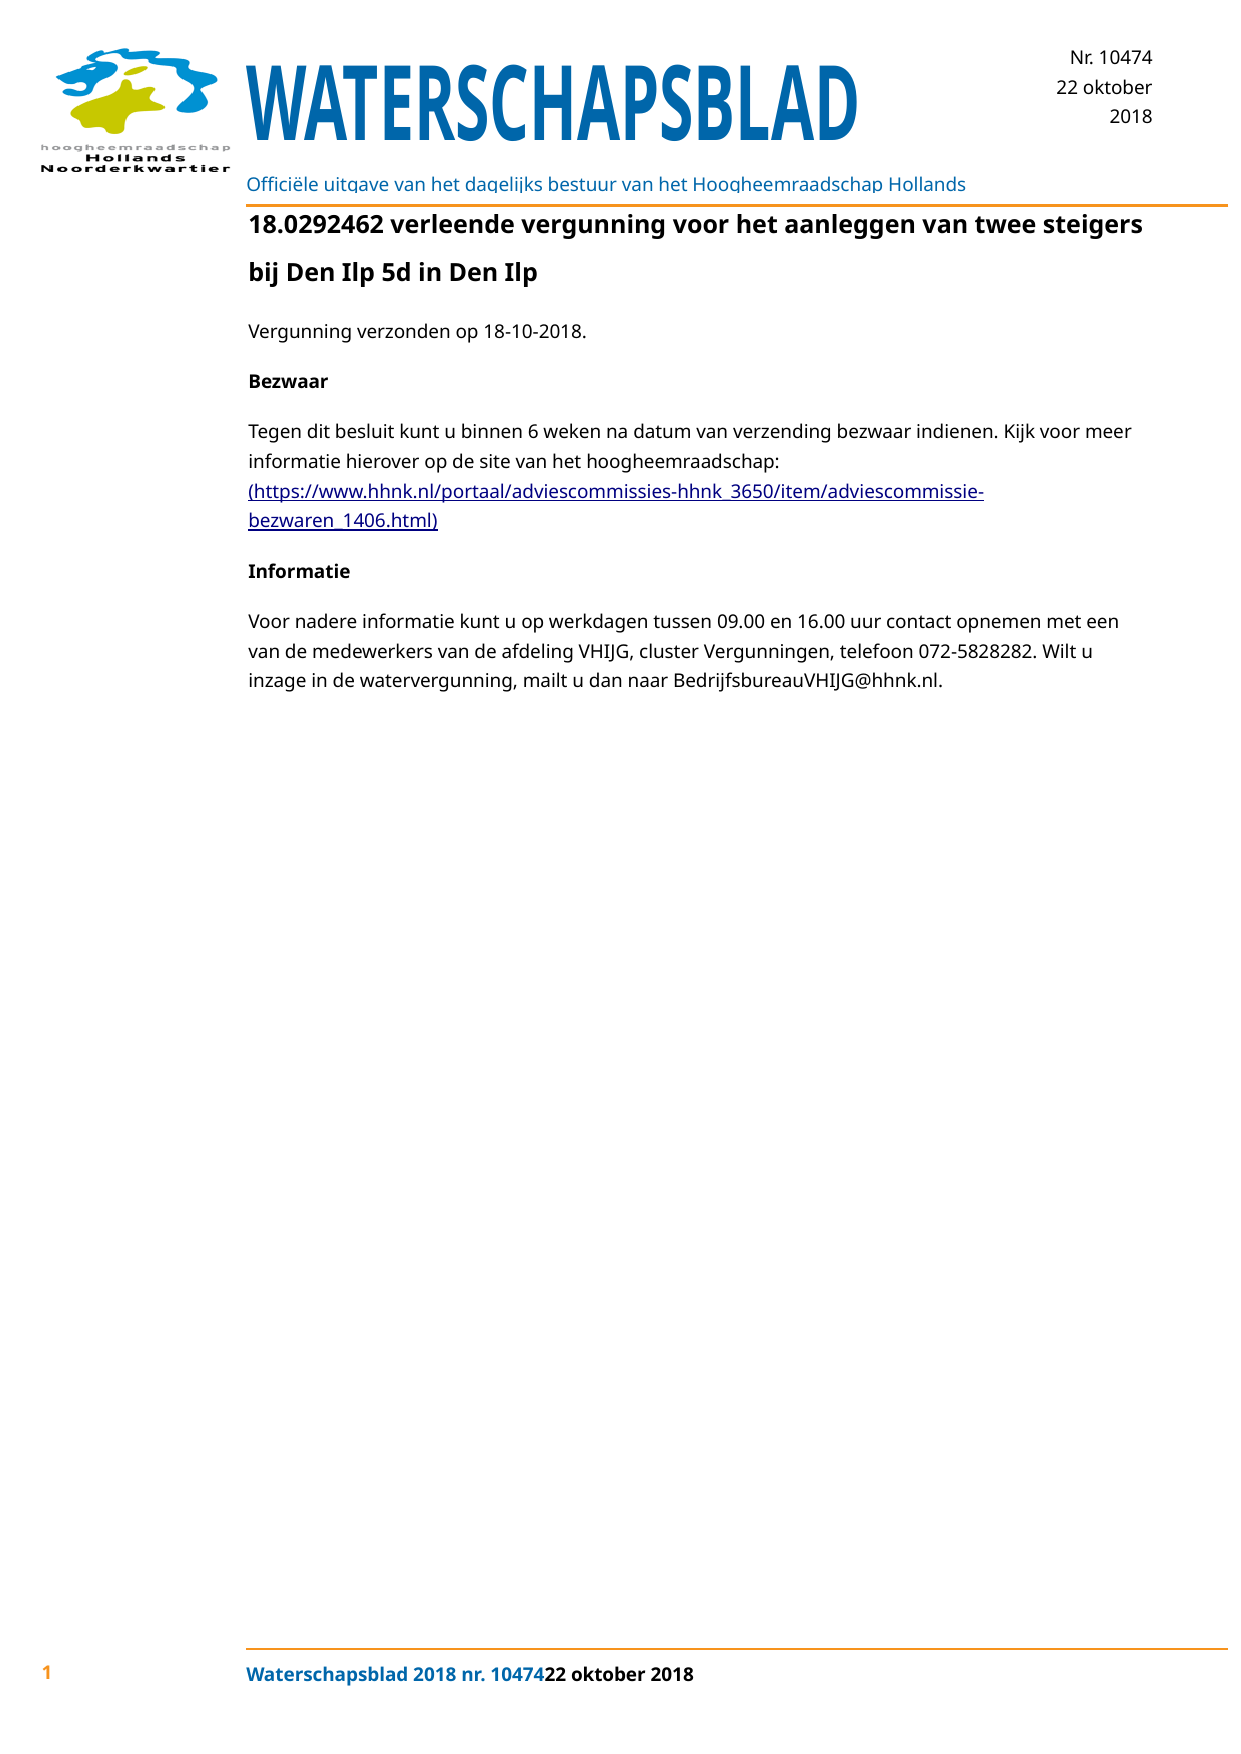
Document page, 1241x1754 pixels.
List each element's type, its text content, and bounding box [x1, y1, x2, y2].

text Bezwaar [248, 368, 1152, 394]
text Voor nadere informatie kunt u op werkdagen tussen 09.00 en 16.00 uur contact opnemen met een van de medewerkers van de afdeling VHIJG, cluster Vergunningen, telefoon 072-5828282. Wilt u inzage in de watervergunning, mailt u dan naar BedrijfsbureauVHIJG@hhnk.nl. [248, 608, 1152, 693]
text Vergunning verzonden op 18-10-2018. [248, 318, 1152, 344]
text Informatie [248, 558, 1152, 584]
text 18.0292462 verleende vergunning voor het aanleggen van twee steigers bij Den Ilp 5d in Den Ilp [248, 207, 1152, 288]
picture [41, 47, 231, 172]
text Tegen dit besluit kunt u binnen 6 weken na datum van verzending bezwaar indienen. Kijk voor meer informatie hierover op de site van het hoogheemraadschap: (https://www.hhnk.nl/portaal/adviescommissies-hhnk_3650/item/adviescommissie-bezwaren_1406.html) [248, 419, 1152, 533]
